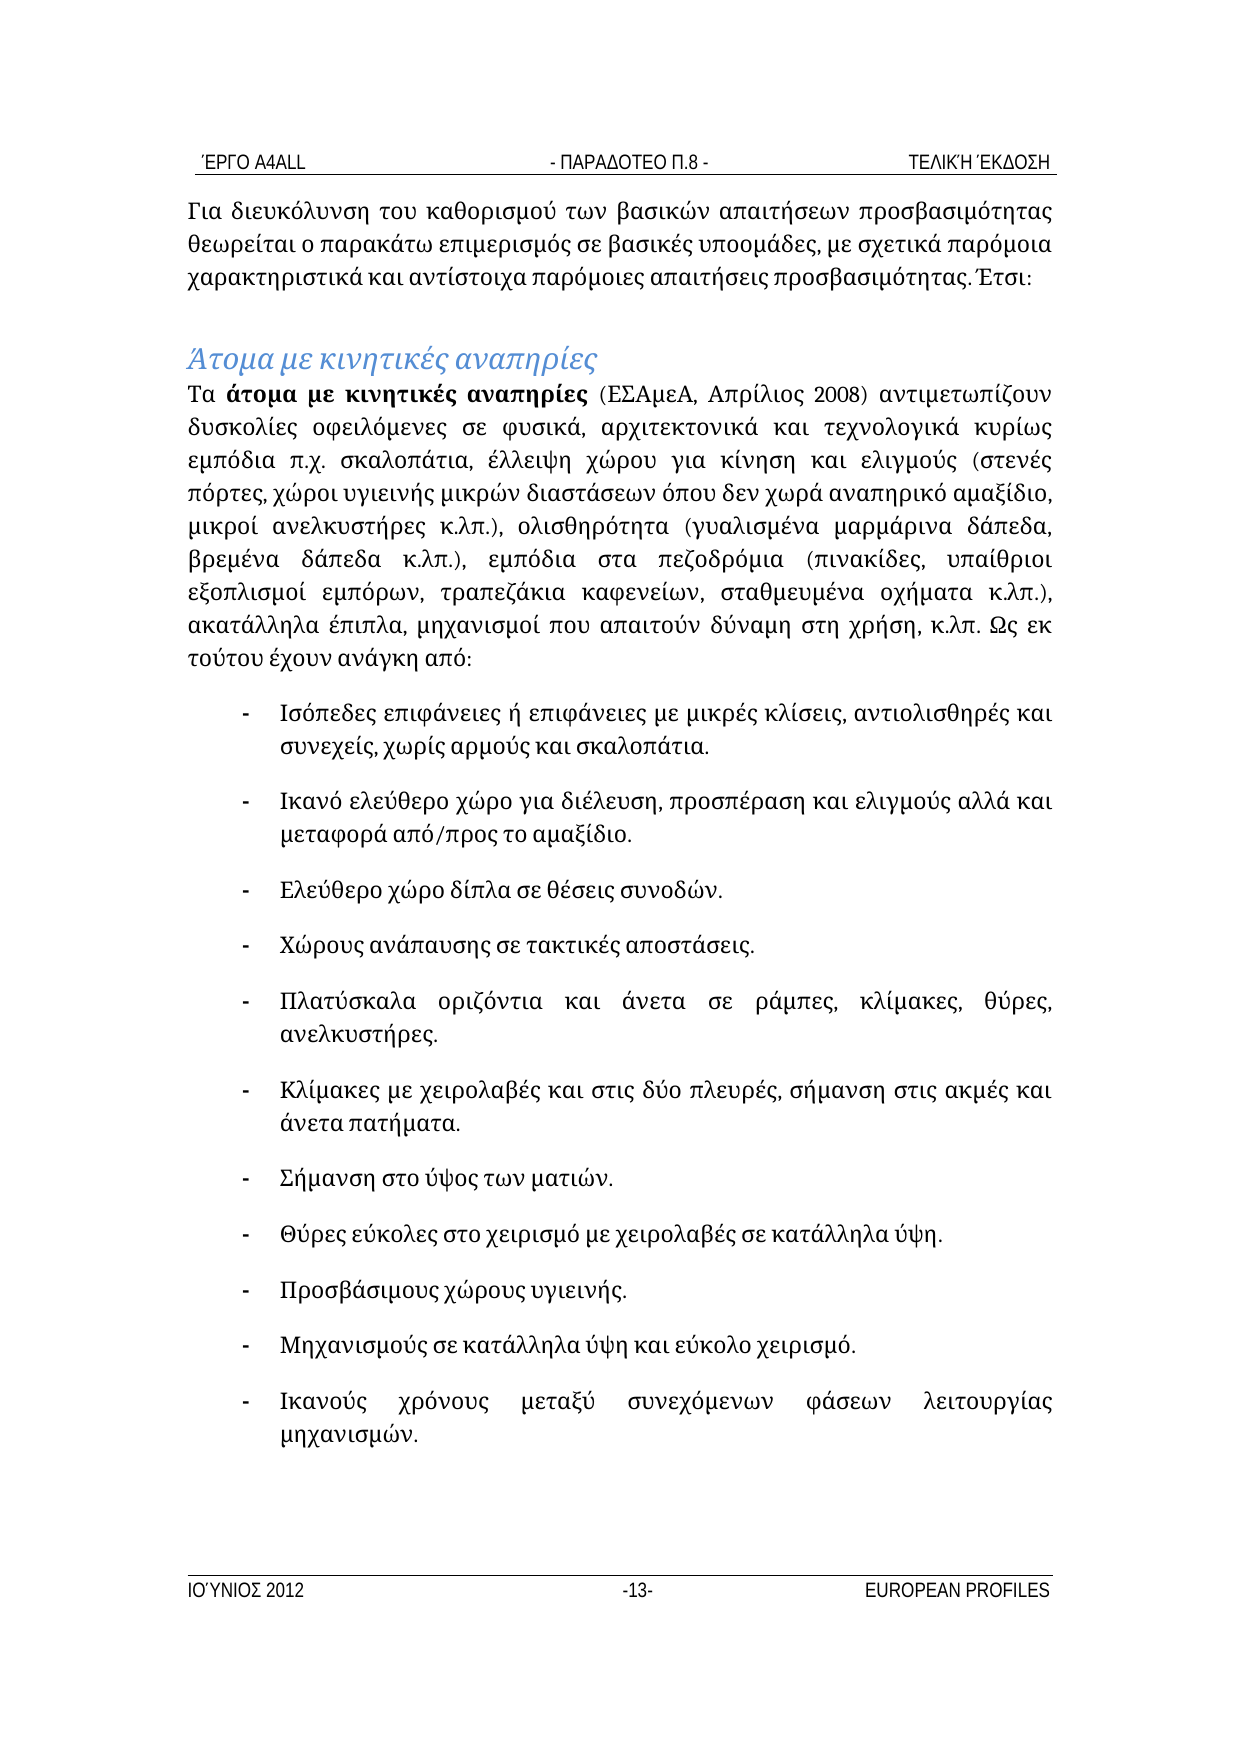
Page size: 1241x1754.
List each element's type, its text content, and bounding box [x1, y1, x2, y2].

text Για διευκόλυνση του καθορισμού των βασικών απαιτήσεων προσβασιμότητας θεωρείται ο παρακάτω επιμερισμός σε βασικές υποομάδες, με σχετικά παρόμοια χαρακτηριστικά και αντίστοιχα παρόμοιες απαιτήσεις προσβασιμότητας. Έτσι: [187, 199, 1053, 291]
list Ικανούς χρόνους μεταξύ συνεχόμενων φάσεων λειτουργίας μηχανισμών. [242, 1387, 1053, 1448]
list Πλατύσκαλα οριζόντια και άνετα σε ράμπες, κλίμακες, θύρες, ανελκυστήρες. [242, 987, 1053, 1048]
list Μηχανισμούς σε κατάλληλα ύψη και εύκολο χειρισμό. [242, 1332, 1053, 1360]
list Ισόπεδες επιφάνειες ή επιφάνειες με μικρές κλίσεις, αντιολισθηρές και συνεχείς, χωρίς αρμούς και σκαλοπάτια. [242, 699, 1053, 760]
list Ελεύθερο χώρο δίπλα σε θέσεις συνοδών. [242, 876, 1053, 904]
subtitle Άτομα με κινητικές αναπηρίες [187, 343, 1053, 377]
list Θύρες εύκολες στο χειρισμό με χειρολαβές σε κατάλληλα ύψη. [242, 1220, 1053, 1248]
list Σήμανση στο ύψος των ματιών. [242, 1164, 1053, 1192]
text Τα άτομα με κινητικές αναπηρίες (ΕΣΑμεΑ, Απρίλιος 2008) αντιμετωπίζουν δυσκολίες οφειλόμενες σε φυσικά, αρχιτεκτονικά και τεχνολογικά κυρίως εμπόδια π.χ. σκαλοπάτια, έλλειψη χώρου για κίνηση και ελιγμούς (στενές πόρτες, χώροι υγιεινής μικρών διαστάσεων όπου δεν χωρά αναπηρικό αμαξίδιο, μικροί ανελκυστήρες κ.λπ.), ολισθηρότητα (γυαλισμένα μαρμάρινα δάπεδα, βρεμένα δάπεδα κ.λπ.), εμπόδια στα πεζοδρόμια (πινακίδες, υπαίθριοι εξοπλισμοί εμπόρων, τραπεζάκια καφενείων, σταθμευμένα οχήματα κ.λπ.), ακατάλληλα έπιπλα, μηχανισμοί που απαιτούν δύναμη στη χρήση, κ.λπ. Ως εκ τούτου έχουν ανάγκη από: [187, 382, 1053, 672]
list Κλίμακες με χειρολαβές και στις δύο πλευρές, σήμανση στις ακμές και άνετα πατήματα. [242, 1076, 1053, 1137]
list Χώρους ανάπαυσης σε τακτικές αποστάσεις. [242, 932, 1053, 960]
list Ικανό ελεύθερο χώρο για διέλευση, προσπέραση και ελιγμούς αλλά και μεταφορά από/προς το αμαξίδιο. [242, 787, 1053, 848]
list Προσβάσιμους χώρους υγιεινής. [242, 1276, 1053, 1304]
